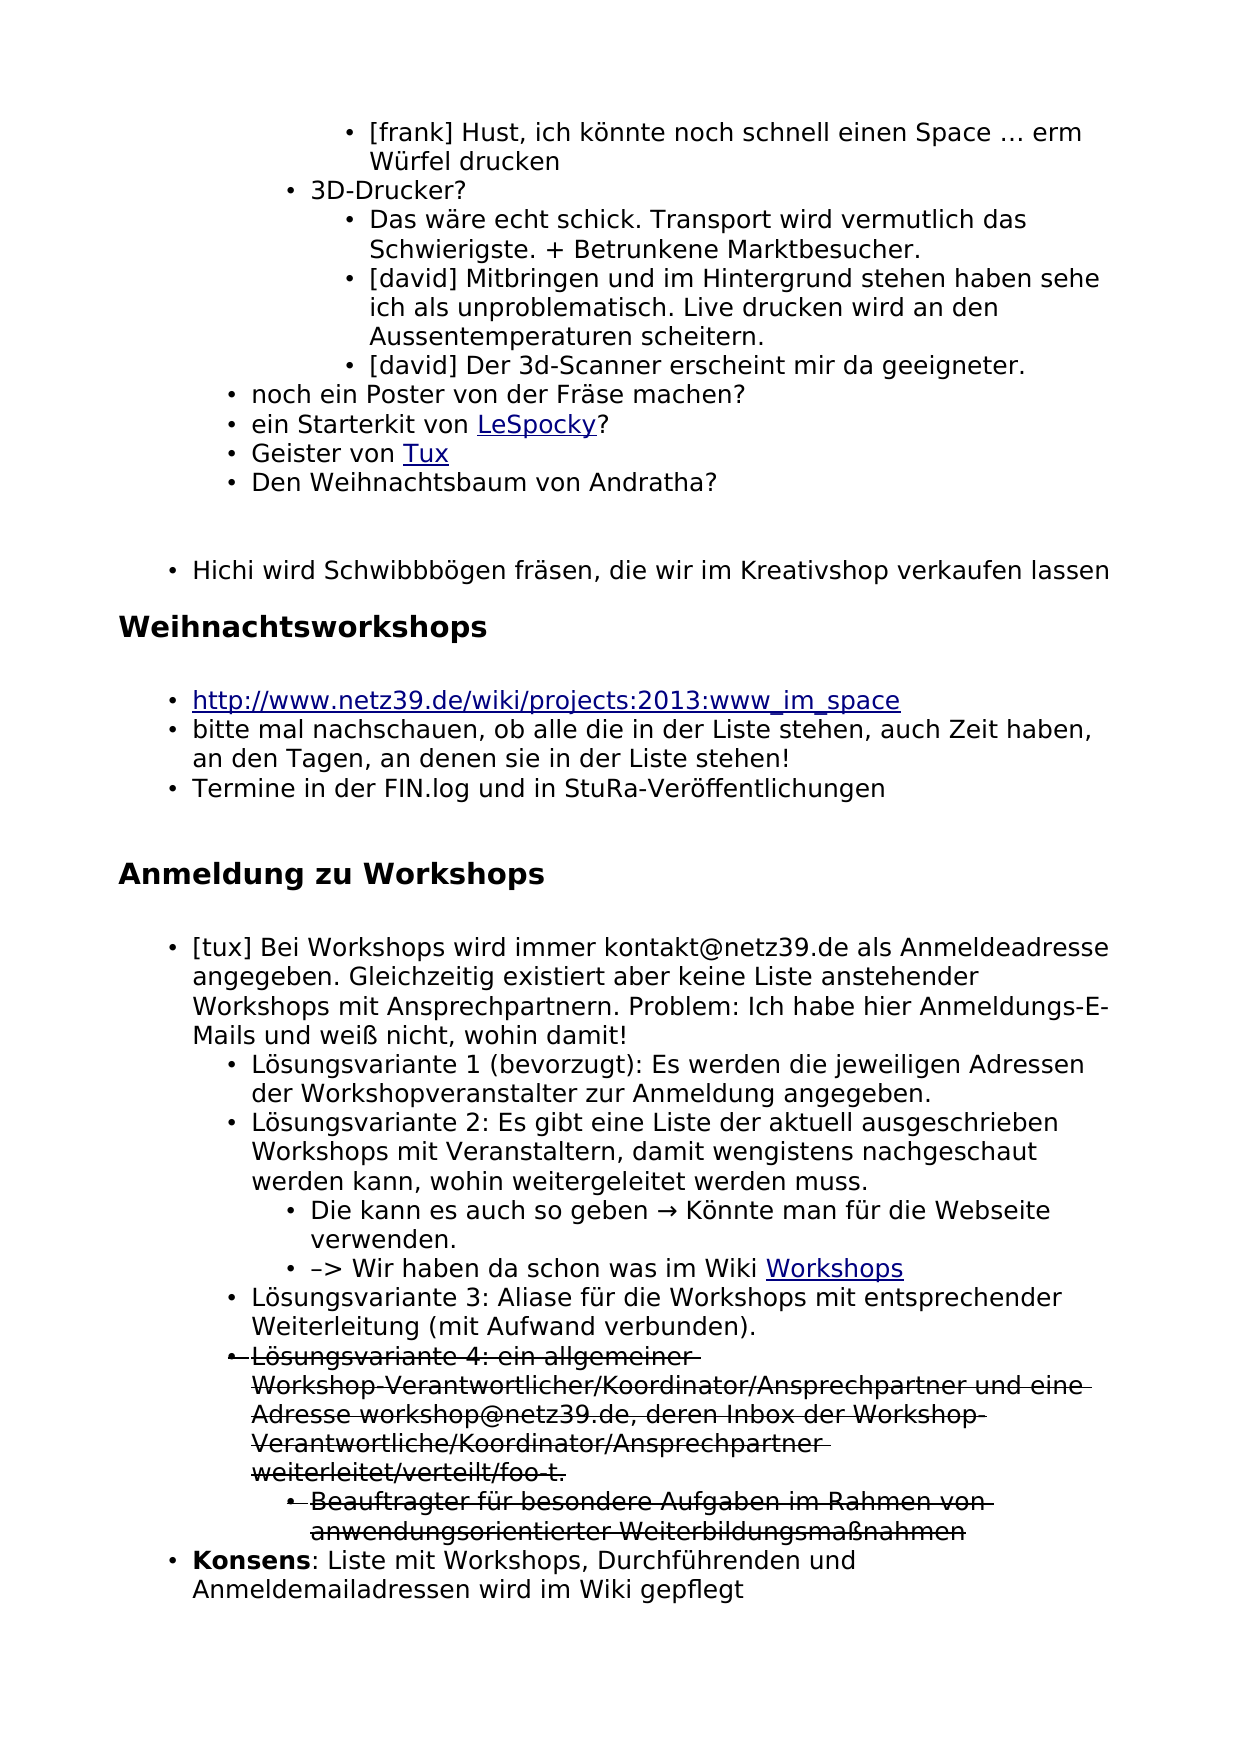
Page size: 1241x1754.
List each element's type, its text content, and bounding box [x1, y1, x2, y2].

list Beauftragter für besondere Aufgaben im Rahmen von anwendungsorientierter Weiterbildungsmaßnahmen [295, 1488, 1122, 1546]
list Lösungsvariante 3: Aliase für die Workshops mit entsprechender Weiterleitung (mit Aufwand verbunden). [236, 1283, 1122, 1342]
subtitle Weihnachtsworkshops [118, 610, 1122, 644]
list noch ein Poster von der Fräse machen? [236, 381, 1122, 410]
list Lösungsvariante 4: ein allgemeiner Workshop-Verantwortlicher/Koordinator/Ansprechpartner und eine Adresse workshop@netz39.de, deren Inbox der Workshop-Verantwortliche/Koordinator/Ansprechpartner weiterleitet/verteilt/foo-t. [236, 1342, 1122, 1488]
list [frank] Hust, ich könnte noch schnell einen Space … erm Würfel drucken [354, 118, 1122, 176]
list Konsens: Liste mit Workshops, Durchführenden und Anmeldemailadressen wird im Wiki gepflegt [177, 1546, 1122, 1604]
list Den Weihnachtsbaum von Andratha? [236, 468, 1122, 497]
list Das wäre echt schick. Transport wird vermutlich das Schwierigste. + Betrunkene Marktbesucher. [354, 206, 1122, 264]
list –> Wir haben da schon was im Wiki Workshops [295, 1254, 1122, 1283]
list http://www.netz39.de/wiki/projects:2013:www_im_space [177, 686, 1122, 716]
list Lösungsvariante 1 (bevorzugt): Es werden die jeweiligen Adressen der Workshopveranstalter zur Anmeldung angegeben. [236, 1050, 1122, 1108]
list [david] Der 3d-Scanner erscheint mir da geeigneter. [354, 351, 1122, 381]
list 3D-Drucker? [295, 176, 1122, 206]
list Termine in der FIN.log und in StuRa-Veröffentlichungen [177, 774, 1122, 803]
list [david] Mitbringen und im Hintergrund stehen haben sehe ich als unproblematisch. Live drucken wird an den Aussentemperaturen scheitern. [354, 264, 1122, 351]
subtitle Anmeldung zu Workshops [118, 857, 1122, 891]
list Hichi wird Schwibbbögen fräsen, die wir im Kreativshop verkaufen lassen [177, 556, 1122, 585]
list ein Starterkit von LeSpocky? [236, 410, 1122, 439]
list [tux] Bei Workshops wird immer kontakt@netz39.de als Anmeldeadresse angegeben. Gleichzeitig existiert aber keine Liste anstehender Workshops mit Ansprechpartnern. Problem: Ich habe hier Anmeldungs-E-Mails und weiß nicht, wohin damit! [177, 933, 1122, 1050]
list Die kann es auch so geben → Könnte man für die Webseite verwenden. [295, 1196, 1122, 1254]
list bitte mal nachschauen, ob alle die in der Liste stehen, auch Zeit haben, an den Tagen, an denen sie in der Liste stehen! [177, 716, 1122, 774]
list Geister von Tux [236, 439, 1122, 468]
list Lösungsvariante 2: Es gibt eine Liste der aktuell ausgeschrieben Workshops mit Veranstaltern, damit wengistens nachgeschaut werden kann, wohin weitergeleitet werden muss. [236, 1108, 1122, 1196]
